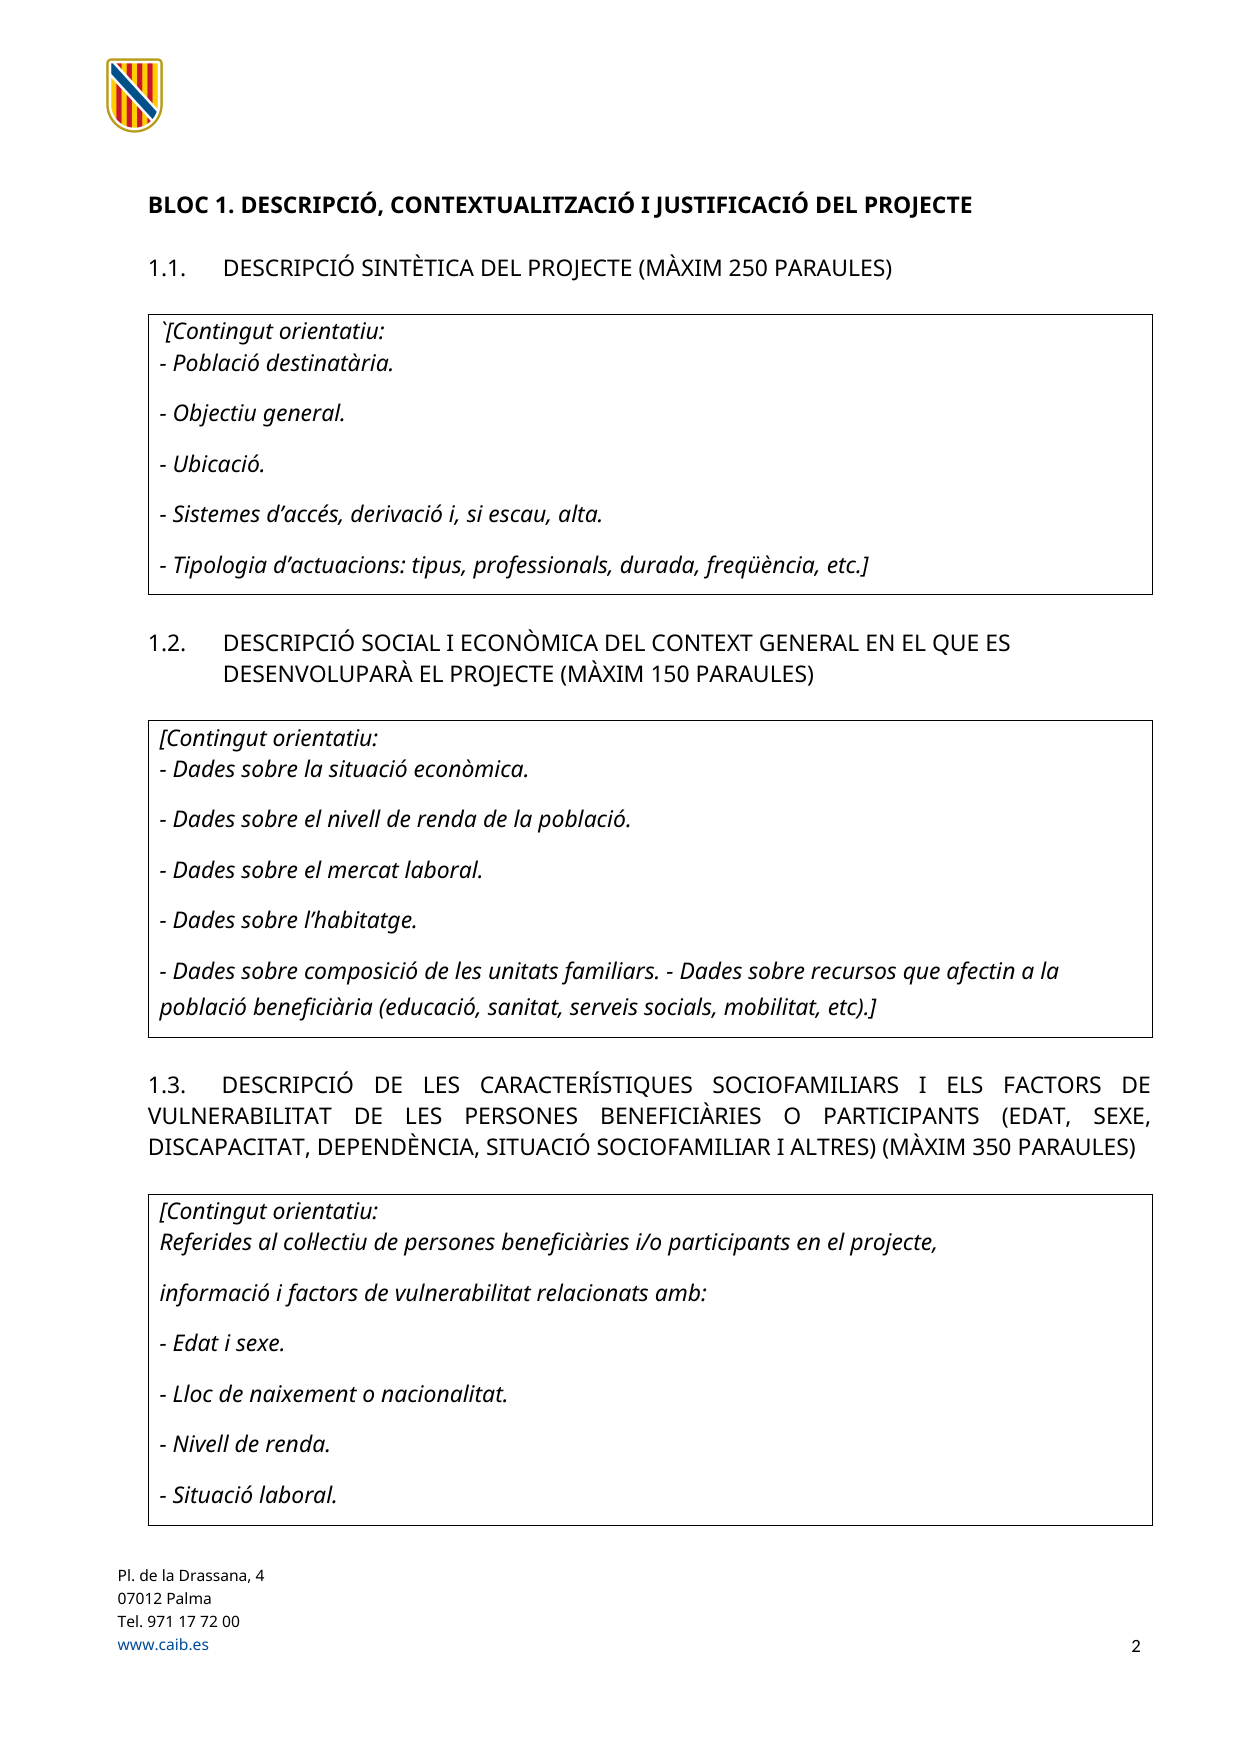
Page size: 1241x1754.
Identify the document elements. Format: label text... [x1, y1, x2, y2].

text BLOC 1. Descripció, contextualització i justificació del projecte [148, 189, 1152, 220]
list DESCRIPCIÓ SINTÈTICA DEL PROJECTE (Màxim 250 paraules) [148, 252, 1152, 283]
list Descripció social i econòmica del context general en el que es desenvoluparà el projecte (màxim 150 paraules) [148, 627, 1152, 689]
table_header [Contingut orientatiu: Referides al col·lectiu de persones beneficiàries i/o participants en el projecte, informació i factors de vulnerabilitat relacionats amb: - Edat i sexe. - Lloc de naixement o nacionalitat. - Nivell de renda. - Situació laboral. [149, 1195, 1152, 1524]
table_header [Contingut orientatiu: - Dades sobre la situació econòmica. - Dades sobre el nivell de renda de la població. - Dades sobre el mercat laboral. - Dades sobre l’habitatge. - Dades sobre composició de les unitats familiars. - Dades sobre recursos que afectin a la població beneficiària (educació, sanitat, serveis socials, mobilitat, etc).] [149, 721, 1152, 1037]
picture [88, 30, 181, 161]
table_header `[Contingut orientatiu: - Població destinatària. - Objectiu general. - Ubicació. - Sistemes d’accés, derivació i, si escau, alta. - Tipologia d’actuacions: tipus, professionals, durada, freqüència, etc.] [149, 315, 1152, 594]
list Descripció de les característiques sociofamiliars I ELS Factors de vulnerabilitat de les persones BENEFICIÀRIES O participants (Edat, sexe, discapacitat, dependència, situació sociofamiliar i altres) (MÀXIM 350 PARAULES) [148, 1069, 1152, 1163]
